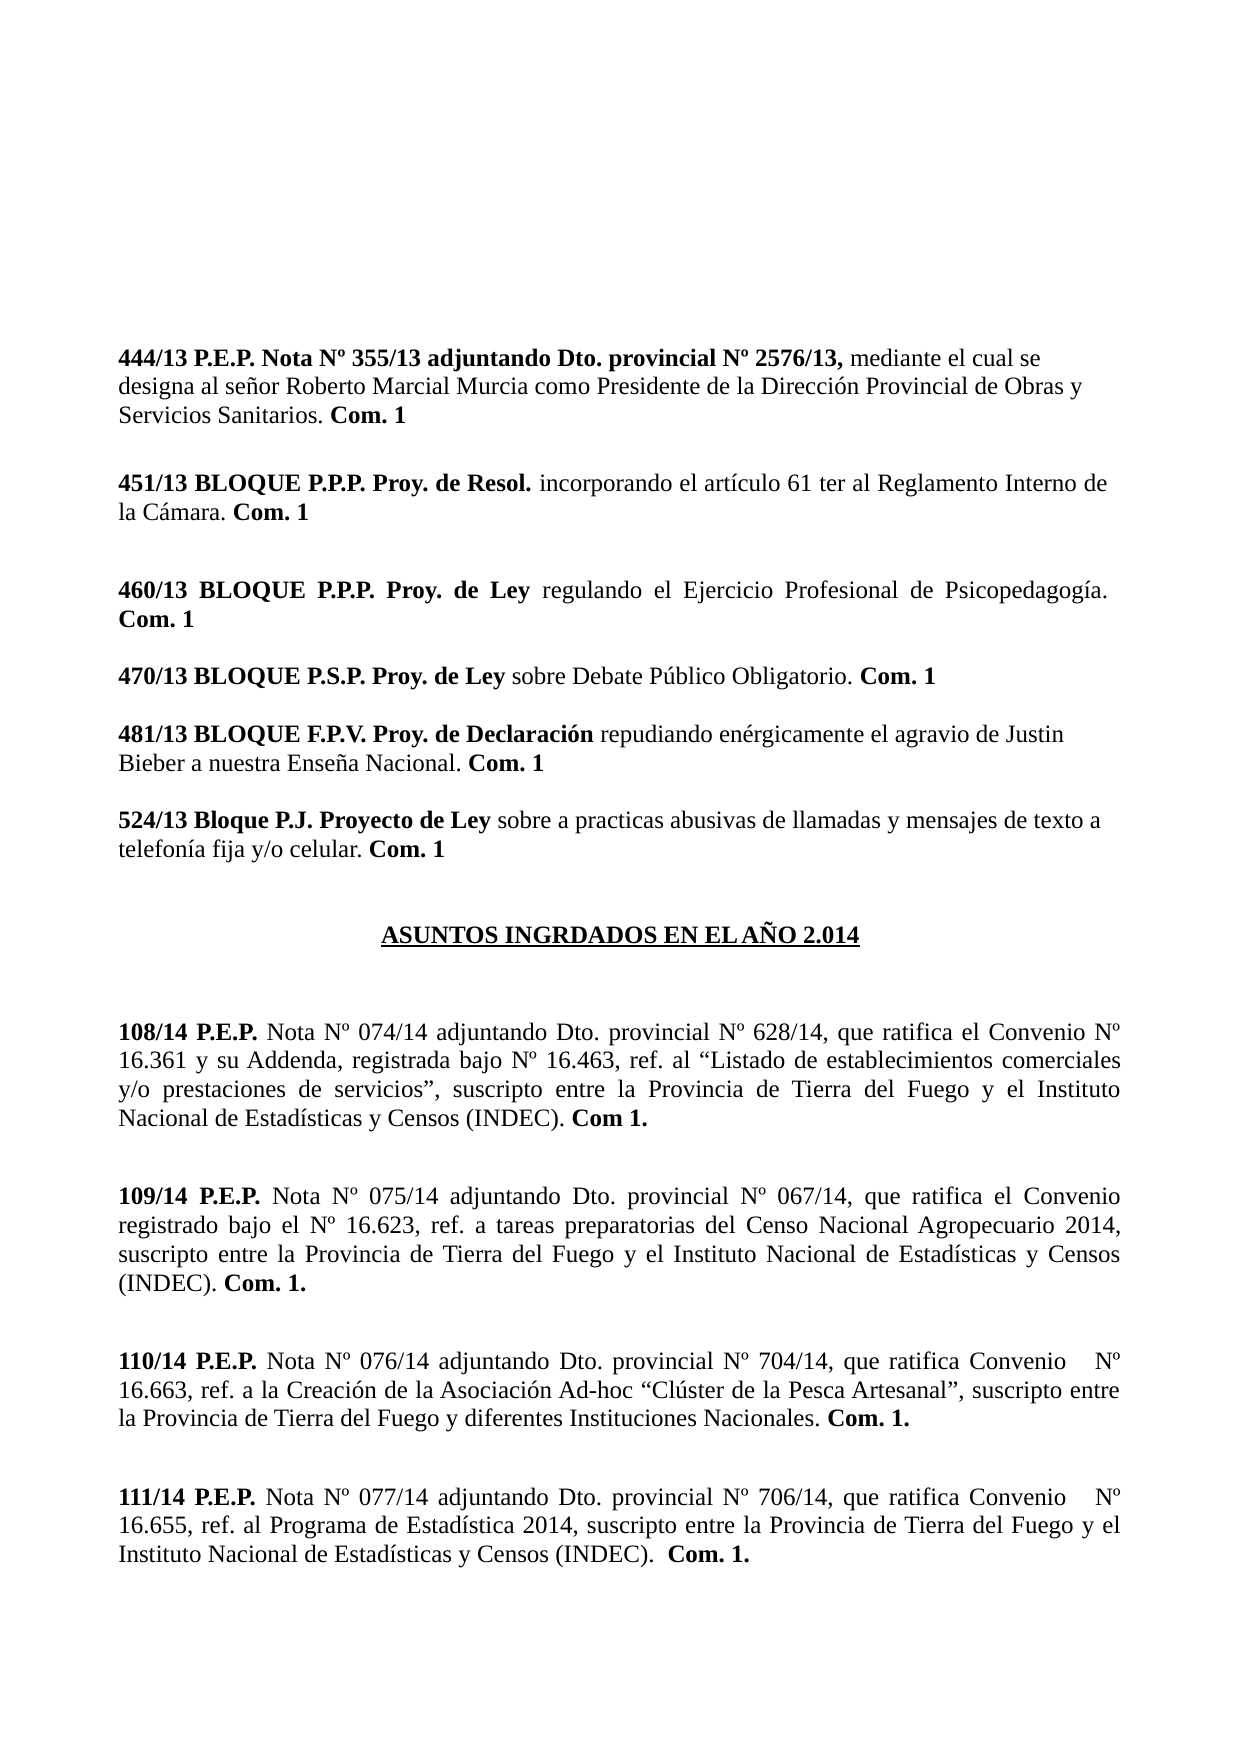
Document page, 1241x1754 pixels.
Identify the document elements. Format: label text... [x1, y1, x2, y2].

text 108/14 P.E.P. Nota Nº 074/14 adjuntando Dto. provincial Nº 628/14, que ratifica el Convenio Nº 16.361 y su Addenda, registrada bajo Nº 16.463, ref. al “Listado de establecimientos comerciales y/o prestaciones de servicios”, suscripto entre la Provincia de Tierra del Fuego y el Instituto Nacional de Estadísticas y Censos (INDEC). Com 1. [118, 1017, 1122, 1132]
text 460/13 BLOQUE P.P.P. Proy. de Ley regulando el Ejercicio Profesional de Psicopedagogía. Com. 1 [118, 575, 1108, 633]
text 109/14 P.E.P. Nota Nº 075/14 adjuntando Dto. provincial Nº 067/14, que ratifica el Convenio registrado bajo el Nº 16.623, ref. a tareas preparatorias del Censo Nacional Agropecuario 2014, suscripto entre la Provincia de Tierra del Fuego y el Instituto Nacional de Estadísticas y Censos (INDEC). Com. 1. [118, 1181, 1122, 1296]
text 451/13 BLOQUE P.P.P. Proy. de Resol. incorporando el artículo 61 ter al Reglamento Interno de la Cámara. Com. 1 [118, 468, 1108, 526]
text 470/13 BLOQUE P.S.P. Proy. de Ley sobre Debate Público Obligatorio. Com. 1 [118, 661, 1122, 690]
text 444/13 P.E.P. Nota Nº 355/13 adjuntando Dto. provincial Nº 2576/13, mediante el cual se designa al señor Roberto Marcial Murcia como Presidente de la Dirección Provincial de Obras y Servicios Sanitarios. Com. 1 [118, 343, 1122, 429]
text 524/13 Bloque P.J. Proyecto de Ley sobre a practicas abusivas de llamadas y mensajes de texto a telefonía fija y/o celular. Com. 1 [118, 805, 1122, 863]
text 110/14 P.E.P. Nota Nº 076/14 adjuntando Dto. provincial Nº 704/14, que ratifica Convenio Nº 16.663, ref. a la Creación de la Asociación Ad-hoc “Clúster de la Pesca Artesanal”, suscripto entre la Provincia de Tierra del Fuego y diferentes Instituciones Nacionales. Com. 1. [118, 1346, 1122, 1432]
text 111/14 P.E.P. Nota Nº 077/14 adjuntando Dto. provincial Nº 706/14, que ratifica Convenio Nº 16.655, ref. al Programa de Estadística 2014, suscripto entre la Provincia de Tierra del Fuego y el Instituto Nacional de Estadísticas y Censos (INDEC). Com. 1. [118, 1482, 1122, 1568]
text 481/13 BLOQUE F.P.V. Proy. de Declaración repudiando enérgicamente el agravio de Justin Bieber a nuestra Enseña Nacional. Com. 1 [118, 719, 1122, 776]
text ASUNTOS INGRDADOS EN EL AÑO 2.014 [118, 920, 1122, 949]
